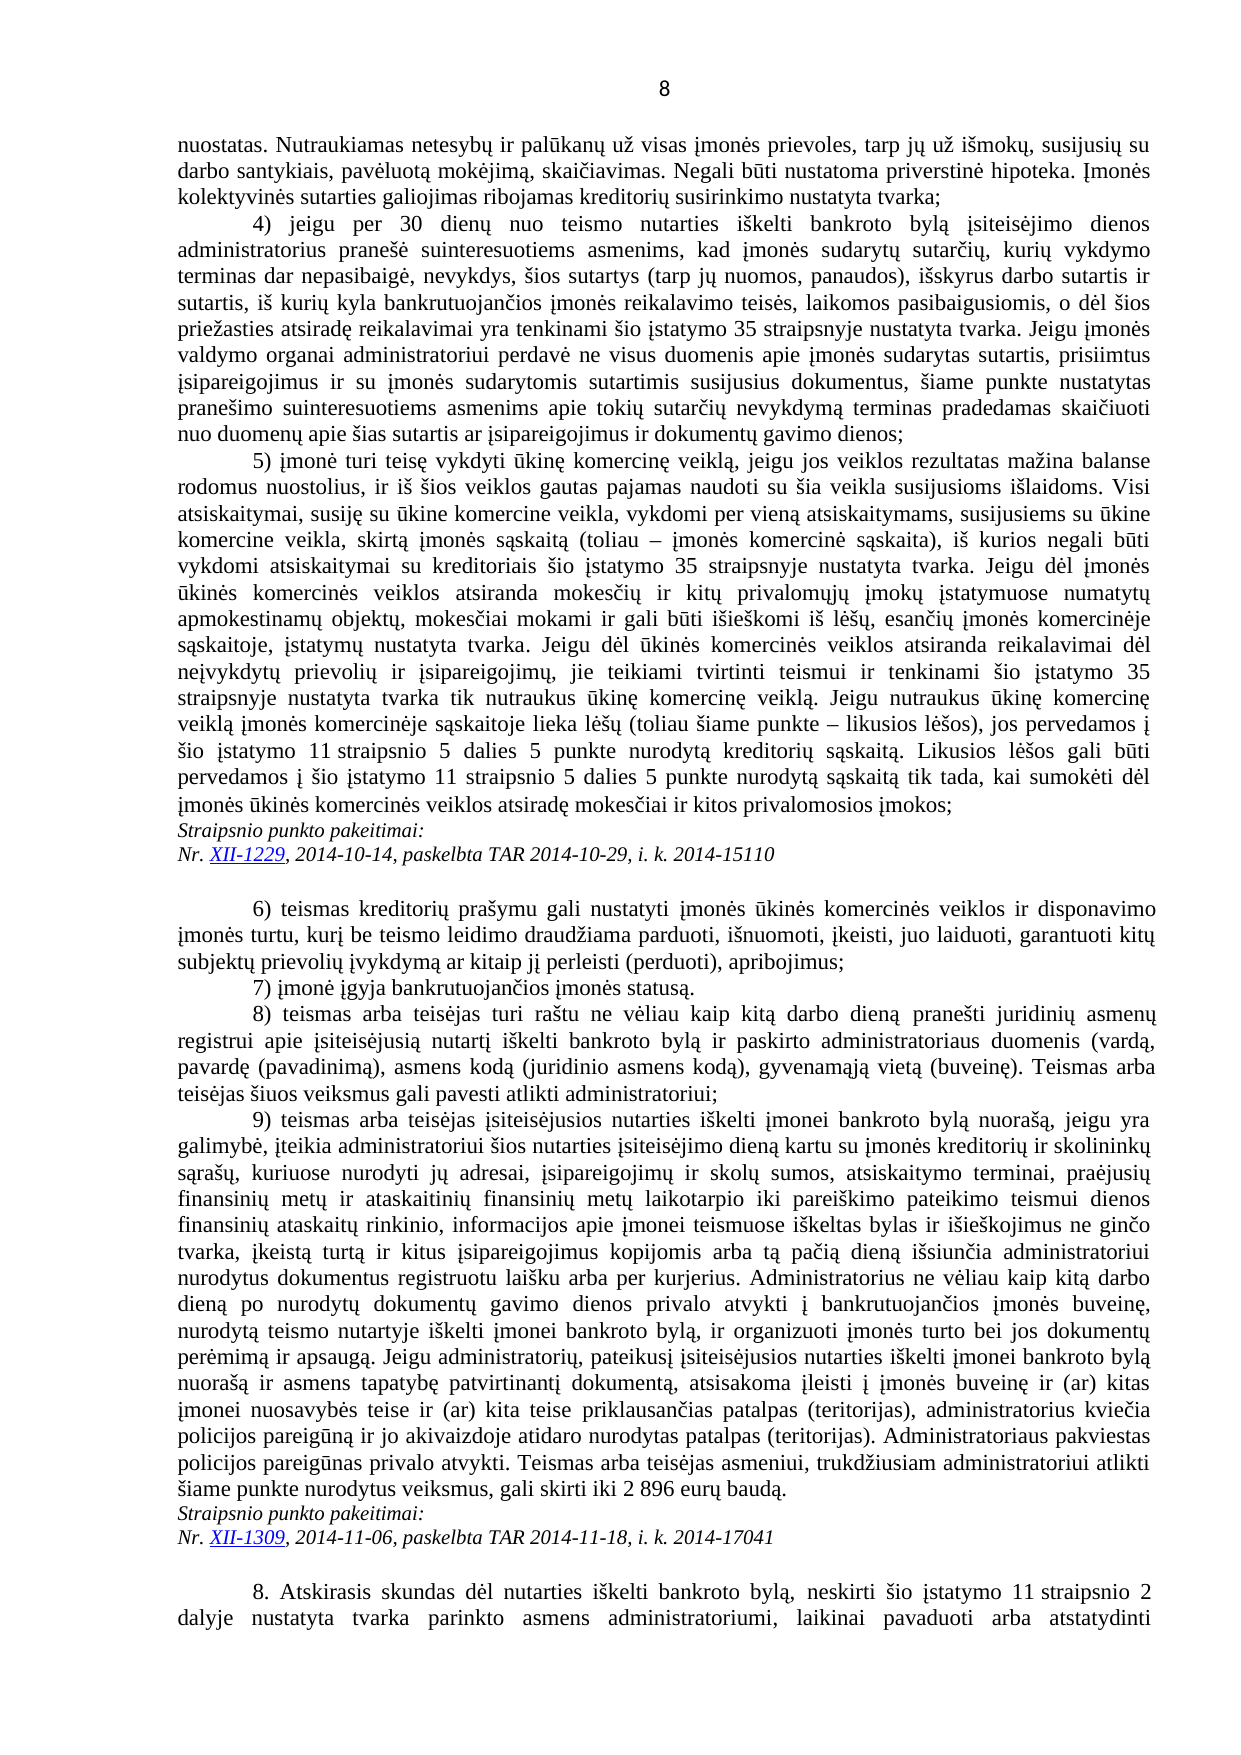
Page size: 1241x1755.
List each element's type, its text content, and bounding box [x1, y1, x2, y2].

text Straipsnio punkto pakeitimai: [177, 818, 1152, 842]
text Straipsnio punkto pakeitimai: [177, 1501, 1152, 1525]
text Nr. XII-1309, 2014-11-06, paskelbta TAR 2014-11-18, i. k. 2014-17041 [177, 1525, 1152, 1549]
text nuostatas. Nutraukiamas netesybų ir palūkanų už visas įmonės prievoles, tarp jų už išmokų, susijusių su darbo santykiais, pavėluotą mokėjimą, skaičiavimas. Negali būti nustatoma priverstinė hipoteka. Įmonės kolektyvinės sutarties galiojimas ribojamas kreditorių susirinkimo nustatyta tvarka; [177, 131, 1152, 210]
text 4) jeigu per 30 dienų nuo teismo nutarties iškelti bankroto bylą įsiteisėjimo dienos administratorius pranešė suinteresuotiems asmenims, kad įmonės sudarytų sutarčių, kurių vykdymo terminas dar nepasibaigė, nevykdys, šios sutartys (tarp jų nuomos, panaudos), išskyrus darbo sutartis ir sutartis, iš kurių kyla bankrutuojančios įmonės reikalavimo teisės, laikomos pasibaigusiomis, o dėl šios priežasties atsiradę reikalavimai yra tenkinami šio įstatymo 35 straipsnyje nustatyta tvarka. Jeigu įmonės valdymo organai administratoriui perdavė ne visus duomenis apie įmonės sudarytas sutartis, prisiimtus įsipareigojimus ir su įmonės sudarytomis sutartimis susijusius dokumentus, šiame punkte nustatytas pranešimo suinteresuotiems asmenims apie tokių sutarčių nevykdymą terminas pradedamas skaičiuoti nuo duomenų apie šias sutartis ar įsipareigojimus ir dokumentų gavimo dienos; [177, 210, 1152, 447]
text Nr. XII-1229, 2014-10-14, paskelbta TAR 2014-10-29, i. k. 2014-15110 [177, 842, 1152, 866]
text 5) įmonė turi teisę vykdyti ūkinę komercinę veiklą, jeigu jos veiklos rezultatas mažina balanse rodomus nuostolius, ir iš šios veiklos gautas pajamas naudoti su šia veikla susijusioms išlaidoms. Visi atsiskaitymai, susiję su ūkine komercine veikla, vykdomi per vieną atsiskaitymams, susijusiems su ūkine komercine veikla, skirtą įmonės sąskaitą (toliau – įmonės komercinė sąskaita), iš kurios negali būti vykdomi atsiskaitymai su kreditoriais šio įstatymo 35 straipsnyje nustatyta tvarka. Jeigu dėl įmonės ūkinės komercinės veiklos atsiranda mokesčių ir kitų privalomųjų įmokų įstatymuose numatytų apmokestinamų objektų, mokesčiai mokami ir gali būti išieškomi iš lėšų, esančių įmonės komercinėje sąskaitoje, įstatymų nustatyta tvarka. Jeigu dėl ūkinės komercinės veiklos atsiranda reikalavimai dėl neįvykdytų prievolių ir įsipareigojimų, jie teikiami tvirtinti teismui ir tenkinami šio įstatymo 35 straipsnyje nustatyta tvarka tik nutraukus ūkinę komercinę veiklą. Jeigu nutraukus ūkinę komercinę veiklą įmonės komercinėje sąskaitoje lieka lėšų (toliau šiame punkte – likusios lėšos), jos pervedamos į šio įstatymo 11 straipsnio 5 dalies 5 punkte nurodytą kreditorių sąskaitą. Likusios lėšos gali būti pervedamos į šio įstatymo 11 straipsnio 5 dalies 5 punkte nurodytą sąskaitą tik tada, kai sumokėti dėl įmonės ūkinės komercinės veiklos atsiradę mokesčiai ir kitos privalomosios įmokos; [177, 447, 1152, 818]
text 6) teismas kreditorių prašymu gali nustatyti įmonės ūkinės komercinės veiklos ir disponavimo įmonės turtu, kurį be teismo leidimo draudžiama parduoti, išnuomoti, įkeisti, juo laiduoti, garantuoti kitų subjektų prievolių įvykdymą ar kitaip jį perleisti (perduoti), apribojimus; [177, 895, 1157, 974]
text 8. Atskirasis skundas dėl nutarties iškelti bankroto bylą, neskirti šio įstatymo 11 straipsnio 2 dalyje nustatyta tvarka parinkto asmens administratoriumi, laikinai pavaduoti arba atstatydinti [177, 1578, 1152, 1631]
text 8) teismas arba teisėjas turi raštu ne vėliau kaip kitą darbo dieną pranešti juridinių asmenų registrui apie įsiteisėjusią nutartį iškelti bankroto bylą ir paskirto administratoriaus duomenis (vardą, pavardę (pavadinimą), asmens kodą (juridinio asmens kodą), gyvenamąją vietą (buveinę). Teismas arba teisėjas šiuos veiksmus gali pavesti atlikti administratoriui; [177, 1001, 1157, 1106]
text 7) įmonė įgyja bankrutuojančios įmonės statusą. [177, 974, 1157, 1001]
text 9) teismas arba teisėjas įsiteisėjusios nutarties iškelti įmonei bankroto bylą nuorašą, jeigu yra galimybė, įteikia administratoriui šios nutarties įsiteisėjimo dieną kartu su įmonės kreditorių ir skolininkų sąrašų, kuriuose nurodyti jų adresai, įsipareigojimų ir skolų sumos, atsiskaitymo terminai, praėjusių finansinių metų ir ataskaitinių finansinių metų laikotarpio iki pareiškimo pateikimo teismui dienos finansinių ataskaitų rinkinio, informacijos apie įmonei teismuose iškeltas bylas ir išieškojimus ne ginčo tvarka, įkeistą turtą ir kitus įsipareigojimus kopijomis arba tą pačią dieną išsiunčia administratoriui nurodytus dokumentus registruotu laišku arba per kurjerius. Administratorius ne vėliau kaip kitą darbo dieną po nurodytų dokumentų gavimo dienos privalo atvykti į bankrutuojančios įmonės buveinę, nurodytą teismo nutartyje iškelti įmonei bankroto bylą, ir organizuoti įmonės turto bei jos dokumentų perėmimą ir apsaugą. Jeigu administratorių, pateikusį įsiteisėjusios nutarties iškelti įmonei bankroto bylą nuorašą ir asmens tapatybę patvirtinantį dokumentą, atsisakoma įleisti į įmonės buveinę ir (ar) kitas įmonei nuosavybės teise ir (ar) kita teise priklausančias patalpas (teritorijas), administratorius kviečia policijos pareigūną ir jo akivaizdoje atidaro nurodytas patalpas (teritorijas). Administratoriaus pakviestas policijos pareigūnas privalo atvykti. Teismas arba teisėjas asmeniui, trukdžiusiam administratoriui atlikti šiame punkte nurodytus veiksmus, gali skirti iki 2 896 eurų baudą. [177, 1106, 1152, 1501]
